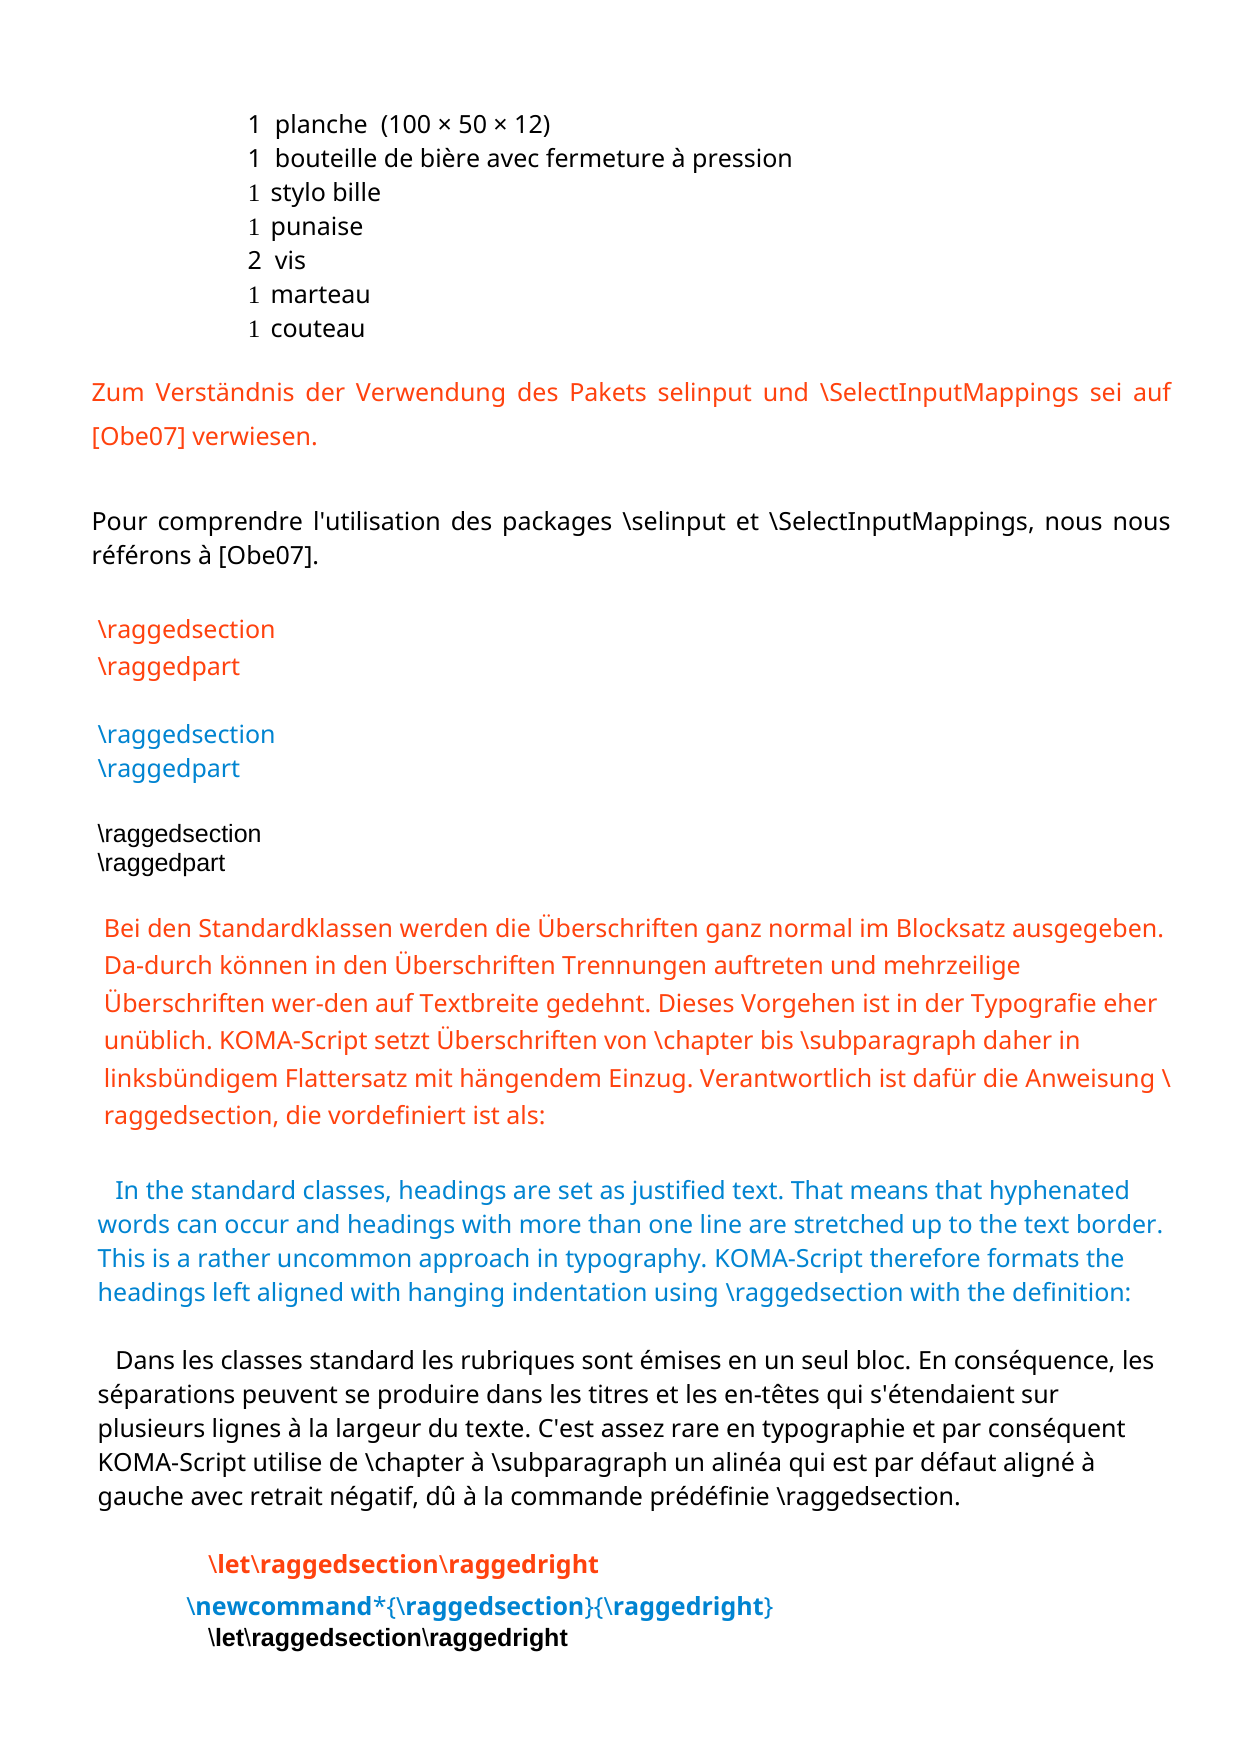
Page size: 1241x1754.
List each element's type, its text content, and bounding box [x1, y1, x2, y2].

list marteau [248, 277, 1172, 311]
text \let\raggedsection\raggedright [208, 1623, 1172, 1651]
list couteau [248, 311, 1172, 345]
text 1 bouteille de bière avec fermeture à pression [247, 140, 1172, 174]
text In the standard classes, headings are set as justified text. That means that hyphenated words can occur and headings with more than one line are stretched up to the text border. This is a rather uncommon approach in typography. KOMA-Script therefore formats the headings left aligned with hanging indentation using \raggedsection with the definition: [97, 1172, 1172, 1309]
text \raggedsection [97, 717, 1172, 751]
text \raggedpart [97, 848, 1042, 877]
text \raggedsection [97, 819, 1172, 848]
text Zum Verständnis der Verwendung des Pakets selinput und \SelectInputMappings sei auf [Obe07] verwiesen. [91, 375, 1172, 453]
text \raggedpart [97, 649, 1172, 683]
text 1 planche (100 × 50 × 12) [247, 106, 1172, 140]
text 2 vis [247, 242, 1172, 277]
text Dans les classes standard les rubriques sont émises en un seul bloc. En conséquence, les séparations peuvent se produire dans les titres et les en-têtes qui s'étendaient sur plusieurs lignes à la largeur du texte. C'est assez rare en typographie et par conséquent KOMA-Script utilise de \chapter à \subparagraph un alinéa qui est par défaut aligné à gauche avec retrait négatif, dû à la commande prédéfinie \raggedsection. [97, 1343, 1172, 1513]
text \raggedsection [97, 611, 1172, 645]
text Pour comprendre l'utilisation des packages \selinput et \SelectInputMappings, nous nous référons à [Obe07]. [91, 504, 1172, 572]
text \let\raggedsection\raggedright [208, 1547, 1172, 1581]
list stylo bille [248, 174, 1172, 208]
text Bei den Standardklassen werden die Überschriften ganz normal im Blocksatz ausgegeben. Da-durch können in den Überschriften Trennungen auftreten und mehrzeilige Überschriften wer-den auf Textbreite gedehnt. Dieses Vorgehen ist in der Typografie eher unüblich. KOMA-Script setzt Überschriften von \chapter bis \subparagraph daher in linksbündigem Flattersatz mit hängendem Einzug. Verantwortlich ist dafür die Anweisung \raggedsection, die vordefiniert ist als: [104, 911, 1172, 1132]
text \newcommand*{\raggedsection}{\raggedright} [186, 1589, 1172, 1623]
text \raggedpart [97, 751, 1042, 785]
list punaise [248, 208, 1172, 242]
